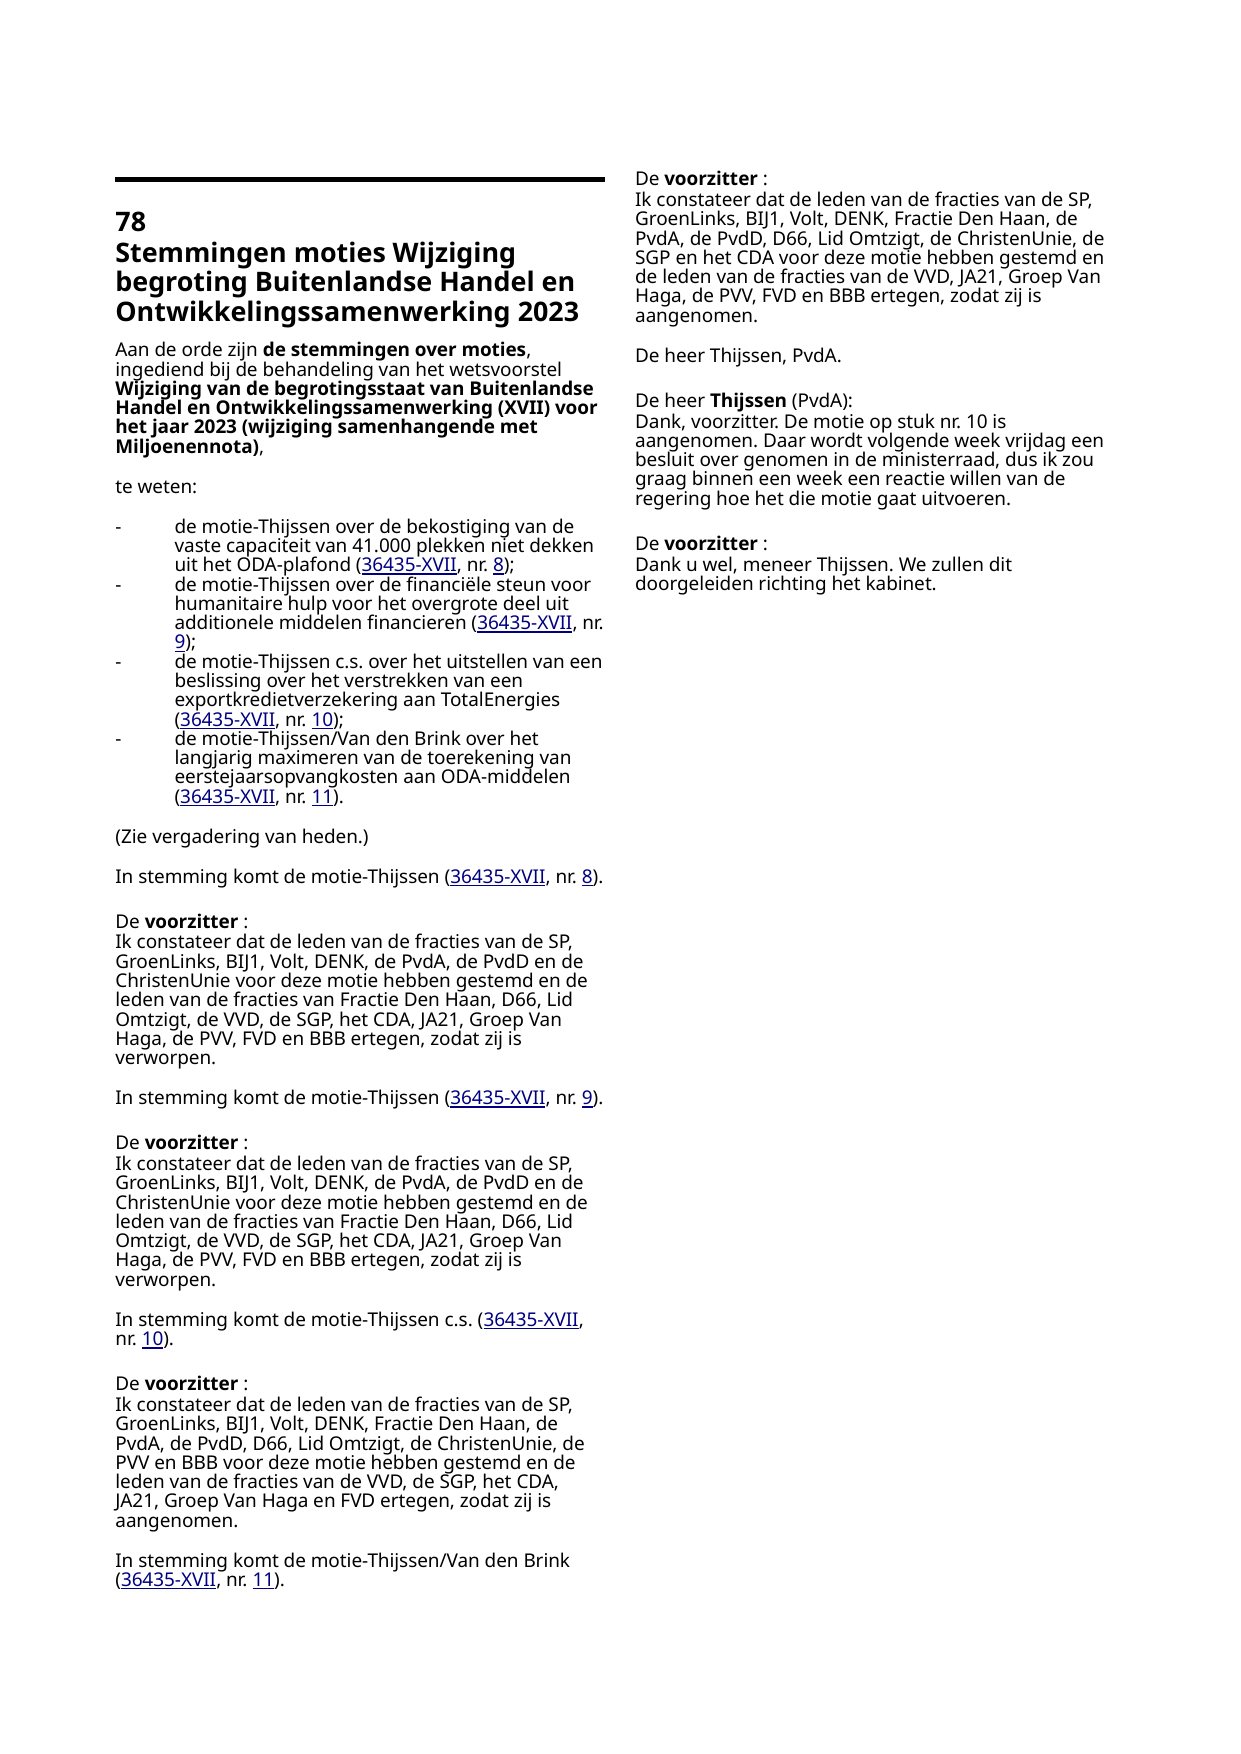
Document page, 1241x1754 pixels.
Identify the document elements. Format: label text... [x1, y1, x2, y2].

text Aan de orde zijn de stemmingen over moties, ingediend bij de behandeling van het wetsvoorstel Wijziging van de begrotingsstaat van Buitenlandse Handel en Ontwikkelingssamenwerking (XVII) voor het jaar 2023 (wijziging samenhangende met Miljoenennota), [115, 341, 605, 457]
text In stemming komt de motie-Thijssen (36435-XVII, nr. 9). [115, 1089, 605, 1108]
text te weten: [115, 478, 605, 497]
text Dank, voorzitter. De motie op stuk nr. 10 is aangenomen. Daar wordt volgende week vrijdag een besluit over genomen in de ministerraad, dus ik zou graag binnen een week een reactie willen van de regering hoe het die motie gaat uitvoeren. [635, 413, 1125, 509]
text In stemming komt de motie-Thijssen/Van den Brink (36435-XVII, nr. 11). [115, 1552, 605, 1590]
text Ik constateer dat de leden van de fracties van de SP, GroenLinks, BIJ1, Volt, DENK, Fractie Den Haan, de PvdA, de PvdD, D66, Lid Omtzigt, de ChristenUnie, de SGP en het CDA voor deze motie hebben gestemd en de leden van de fracties van de VVD, JA21, Groep Van Haga, de PVV, FVD en BBB ertegen, zodat zij is aangenomen. [635, 191, 1125, 326]
text In stemming komt de motie-Thijssen (36435-XVII, nr. 8). [115, 868, 605, 887]
text Dank u wel, meneer Thijssen. We zullen dit doorgeleiden richting het kabinet. [635, 556, 1125, 594]
text De voorzitter : [635, 530, 1125, 556]
text In stemming komt de motie-Thijssen c.s. (36435-XVII, nr. 10). [115, 1311, 605, 1349]
text De heer Thijssen, PvdA. [635, 347, 1125, 366]
text De voorzitter : [115, 1129, 605, 1155]
text De heer Thijssen (PvdA): [635, 387, 1125, 413]
text Ik constateer dat de leden van de fracties van de SP, GroenLinks, BIJ1, Volt, DENK, de PvdA, de PvdD en de ChristenUnie voor deze motie hebben gestemd en de leden van de fracties van Fractie Den Haan, D66, Lid Omtzigt, de VVD, de SGP, het CDA, JA21, Groep Van Haga, de PVV, FVD en BBB ertegen, zodat zij is verworpen. [115, 1155, 605, 1290]
list de motie-Thijssen c.s. over het uitstellen van een beslissing over het verstrekken van een exportkredietverzekering aan TotalEnergies (36435-XVII, nr. 10); [115, 653, 605, 730]
list de motie-Thijssen over de bekostiging van de vaste capaciteit van 41.000 plekken niet dekken uit het ODA-plafond (36435-XVII, nr. 8); [115, 518, 605, 576]
text Ik constateer dat de leden van de fracties van de SP, GroenLinks, BIJ1, Volt, DENK, de PvdA, de PvdD en de ChristenUnie voor deze motie hebben gestemd en de leden van de fracties van Fractie Den Haan, D66, Lid Omtzigt, de VVD, de SGP, het CDA, JA21, Groep Van Haga, de PVV, FVD en BBB ertegen, zodat zij is verworpen. [115, 933, 605, 1068]
text 78 [115, 203, 605, 239]
list de motie-Thijssen/Van den Brink over het langjarig maximeren van de toerekening van eerstejaarsopvangkosten aan ODA-middelen (36435-XVII, nr. 11). [115, 730, 605, 807]
text De voorzitter : [115, 908, 605, 933]
text (Zie vergadering van heden.) [115, 828, 605, 847]
list de motie-Thijssen over de financiële steun voor humanitaire hulp voor het overgrote deel uit additionele middelen financieren (36435-XVII, nr. 9); [115, 576, 605, 653]
text De voorzitter : [115, 1370, 605, 1396]
text Stemmingen moties Wijziging begroting Buitenlandse Handel en Ontwikkelingssamenwerking 2023 [115, 239, 605, 341]
text De voorzitter : [635, 165, 1125, 191]
text Ik constateer dat de leden van de fracties van de SP, GroenLinks, BIJ1, Volt, DENK, Fractie Den Haan, de PvdA, de PvdD, D66, Lid Omtzigt, de ChristenUnie, de PVV en BBB voor deze motie hebben gestemd en de leden van de fracties van de VVD, de SGP, het CDA, JA21, Groep Van Haga en FVD ertegen, zodat zij is aangenomen. [115, 1396, 605, 1531]
